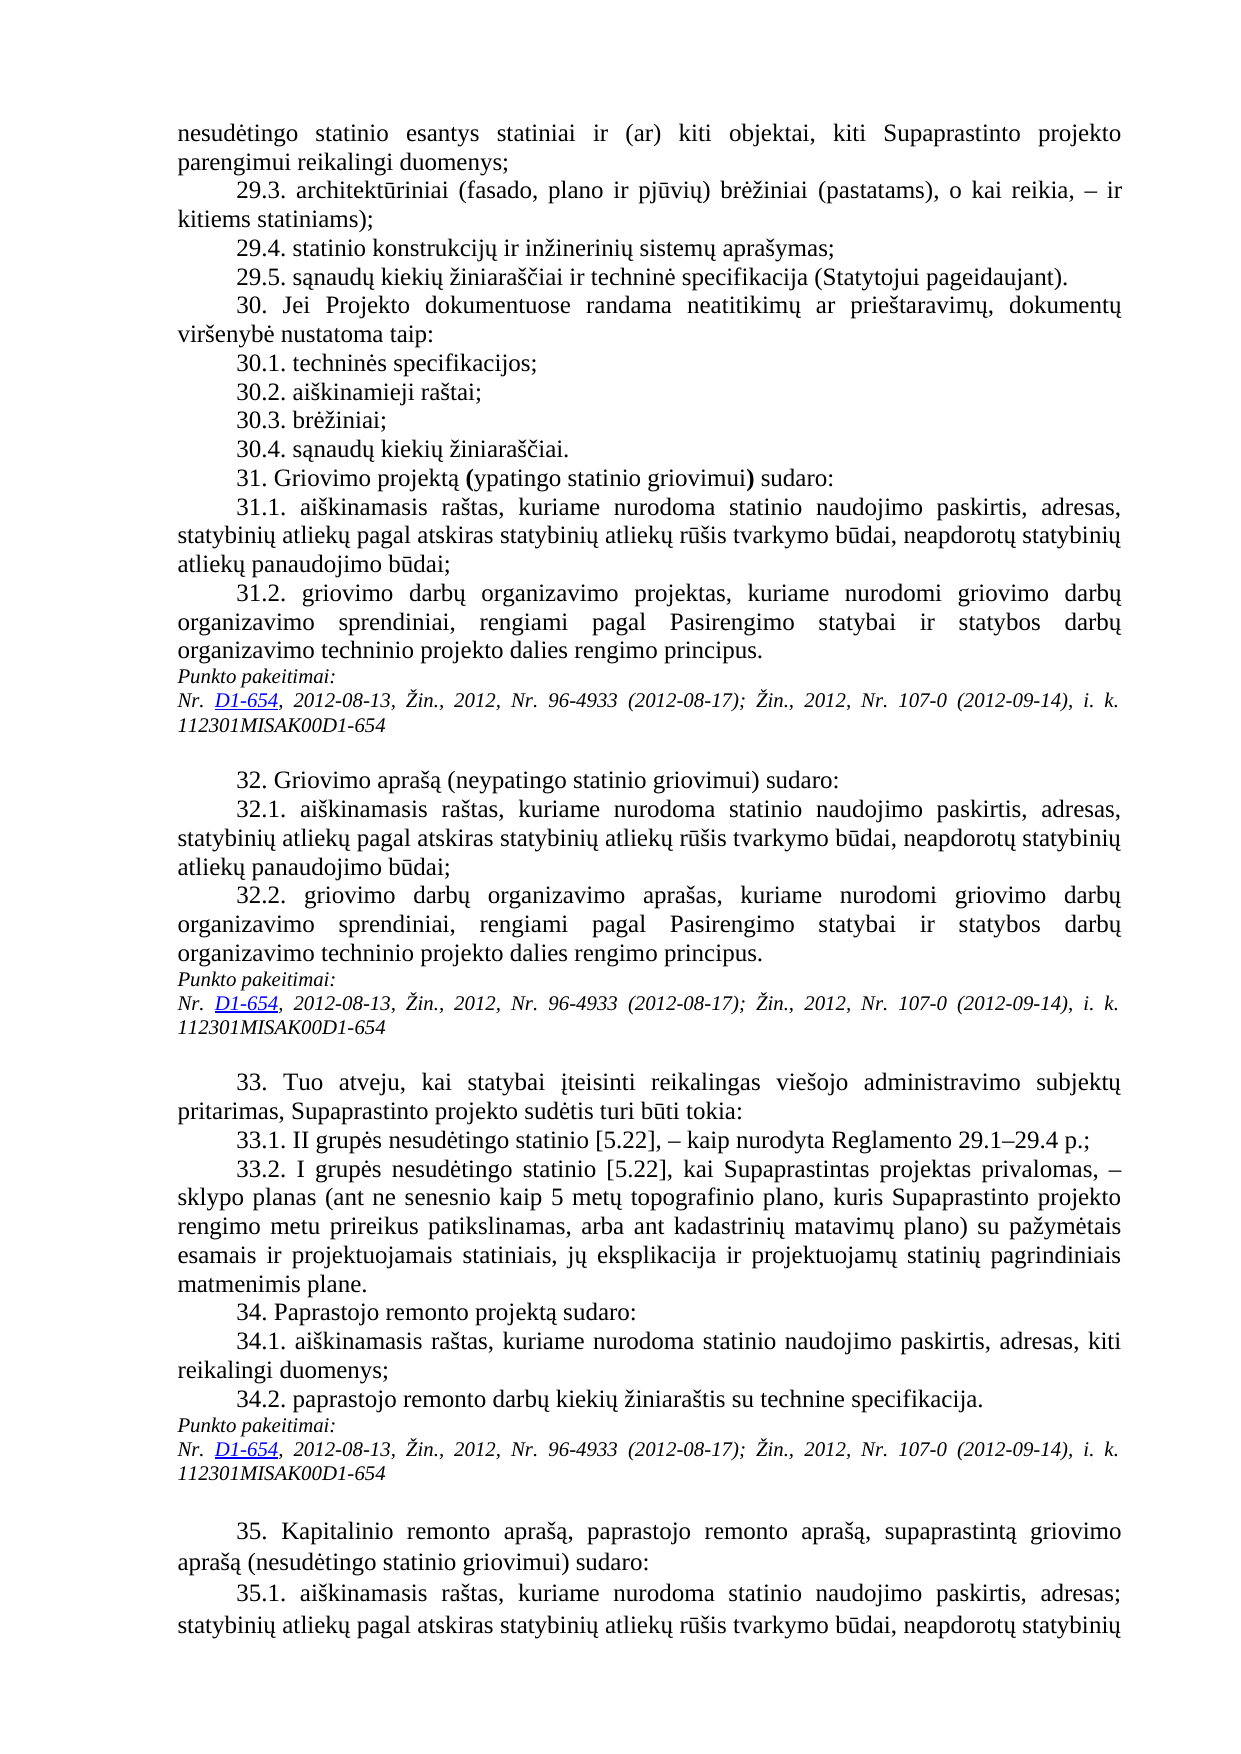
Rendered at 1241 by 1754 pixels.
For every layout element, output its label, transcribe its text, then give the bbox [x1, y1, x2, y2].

text 30.2. aiškinamieji raštai; [177, 377, 1122, 406]
text 33.2. I grupės nesudėtingo statinio [5.22], kai Supaprastintas projektas privalomas, – sklypo planas (ant ne senesnio kaip 5 metų topografinio plano, kuris Supaprastinto projekto rengimo metu prireikus patikslinamas, arba ant kadastrinių matavimų plano) su pažymėtais esamais ir projektuojamais statiniais, jų eksplikacija ir projektuojamų statinių pagrindiniais matmenimis plane. [177, 1154, 1122, 1297]
text 32. Griovimo aprašą (neypatingo statinio griovimui) sudaro: [177, 765, 1122, 794]
text 32.2. griovimo darbų organizavimo aprašas, kuriame nurodomi griovimo darbų organizavimo sprendiniai, rengiami pagal Pasirengimo statybai ir statybos darbų organizavimo techninio projekto dalies rengimo principus. [177, 880, 1122, 967]
text Nr. D1-654, 2012-08-13, Žin., 2012, Nr. 96-4933 (2012-08-17); Žin., 2012, Nr. 107-0 (2012-09-14), i. k. 112301MISAK00D1-654 [177, 1437, 1122, 1485]
text Nr. D1-654, 2012-08-13, Žin., 2012, Nr. 96-4933 (2012-08-17); Žin., 2012, Nr. 107-0 (2012-09-14), i. k. 112301MISAK00D1-654 [177, 991, 1122, 1039]
text 30.4. sąnaudų kiekių žiniaraščiai. [177, 434, 1122, 463]
text Punkto pakeitimai: [177, 1412, 1122, 1437]
text 31.1. aiškinamasis raštas, kuriame nurodoma statinio naudojimo paskirtis, adresas, statybinių atliekų pagal atskiras statybinių atliekų rūšis tvarkymo būdai, neapdorotų statybinių atliekų panaudojimo būdai; [177, 492, 1122, 578]
text 35.1. aiškinamasis raštas, kuriame nurodoma statinio naudojimo paskirtis, adresas; statybinių atliekų pagal atskiras statybinių atliekų rūšis tvarkymo būdai, neapdorotų statybinių [177, 1576, 1122, 1638]
text Nr. D1-654, 2012-08-13, Žin., 2012, Nr. 96-4933 (2012-08-17); Žin., 2012, Nr. 107-0 (2012-09-14), i. k. 112301MISAK00D1-654 [177, 688, 1122, 737]
text 30.3. brėžiniai; [177, 406, 1122, 434]
text 30. Jei Projekto dokumentuose randama neatitikimų ar prieštaravimų, dokumentų viršenybė nustatoma taip: [177, 291, 1122, 348]
text 32.1. aiškinamasis raštas, kuriame nurodoma statinio naudojimo paskirtis, adresas, statybinių atliekų pagal atskiras statybinių atliekų rūšis tvarkymo būdai, neapdorotų statybinių atliekų panaudojimo būdai; [177, 794, 1122, 880]
text 34.1. aiškinamasis raštas, kuriame nurodoma statinio naudojimo paskirtis, adresas, kiti reikalingi duomenys; [177, 1326, 1122, 1384]
text 29.5. sąnaudų kiekių žiniaraščiai ir techninė specifikacija (Statytojui pageidaujant). [177, 262, 1122, 291]
text Punkto pakeitimai: [177, 664, 1122, 688]
text 33.1. II grupės nesudėtingo statinio [5.22], – kaip nurodyta Reglamento 29.1–29.4 p.; [177, 1125, 1122, 1154]
text 33. Tuo atveju, kai statybai įteisinti reikalingas viešojo administravimo subjektų pritarimas, Supaprastinto projekto sudėtis turi būti tokia: [177, 1067, 1122, 1125]
text 34.2. paprastojo remonto darbų kiekių žiniaraštis su technine specifikacija. [177, 1384, 1122, 1412]
text 30.1. techninės specifikacijos; [177, 348, 1122, 377]
text 35. Kapitalinio remonto aprašą, paprastojo remonto aprašą, supaprastintą griovimo aprašą (nesudėtingo statinio griovimui) sudaro: [177, 1513, 1122, 1576]
text 31.2. griovimo darbų organizavimo projektas, kuriame nurodomi griovimo darbų organizavimo sprendiniai, rengiami pagal Pasirengimo statybai ir statybos darbų organizavimo techninio projekto dalies rengimo principus. [177, 578, 1122, 664]
text nesudėtingo statinio esantys statiniai ir (ar) kiti objektai, kiti Supaprastinto projekto parengimui reikalingi duomenys; [177, 118, 1122, 176]
text Punkto pakeitimai: [177, 967, 1122, 991]
text 31. Griovimo projektą (ypatingo statinio griovimui) sudaro: [177, 463, 1122, 492]
text 34. Paprastojo remonto projektą sudaro: [177, 1297, 1122, 1326]
text 29.4. statinio konstrukcijų ir inžinerinių sistemų aprašymas; [177, 233, 1122, 262]
text 29.3. architektūriniai (fasado, plano ir pjūvių) brėžiniai (pastatams), o kai reikia, – ir kitiems statiniams); [177, 176, 1122, 233]
